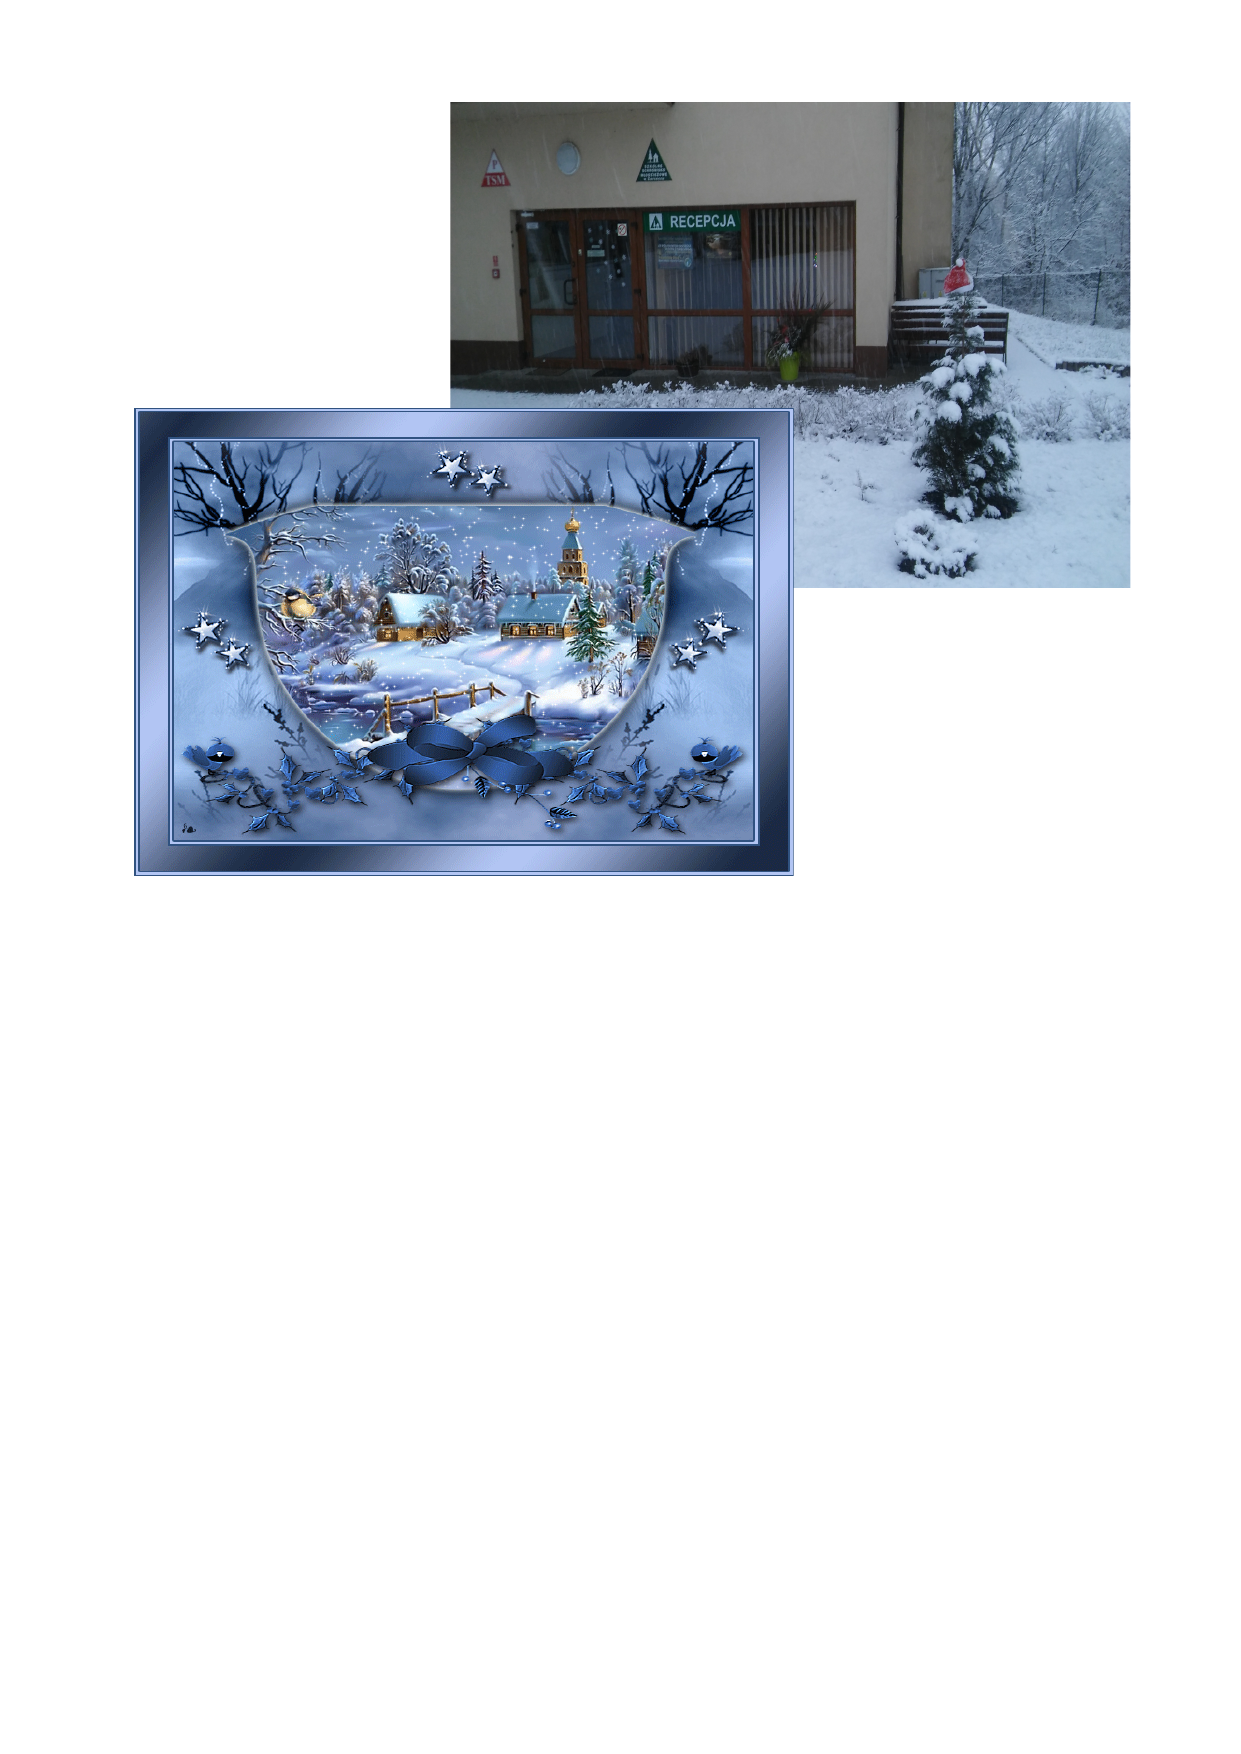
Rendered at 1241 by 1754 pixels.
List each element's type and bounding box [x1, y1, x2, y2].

picture [134, 102, 1131, 876]
